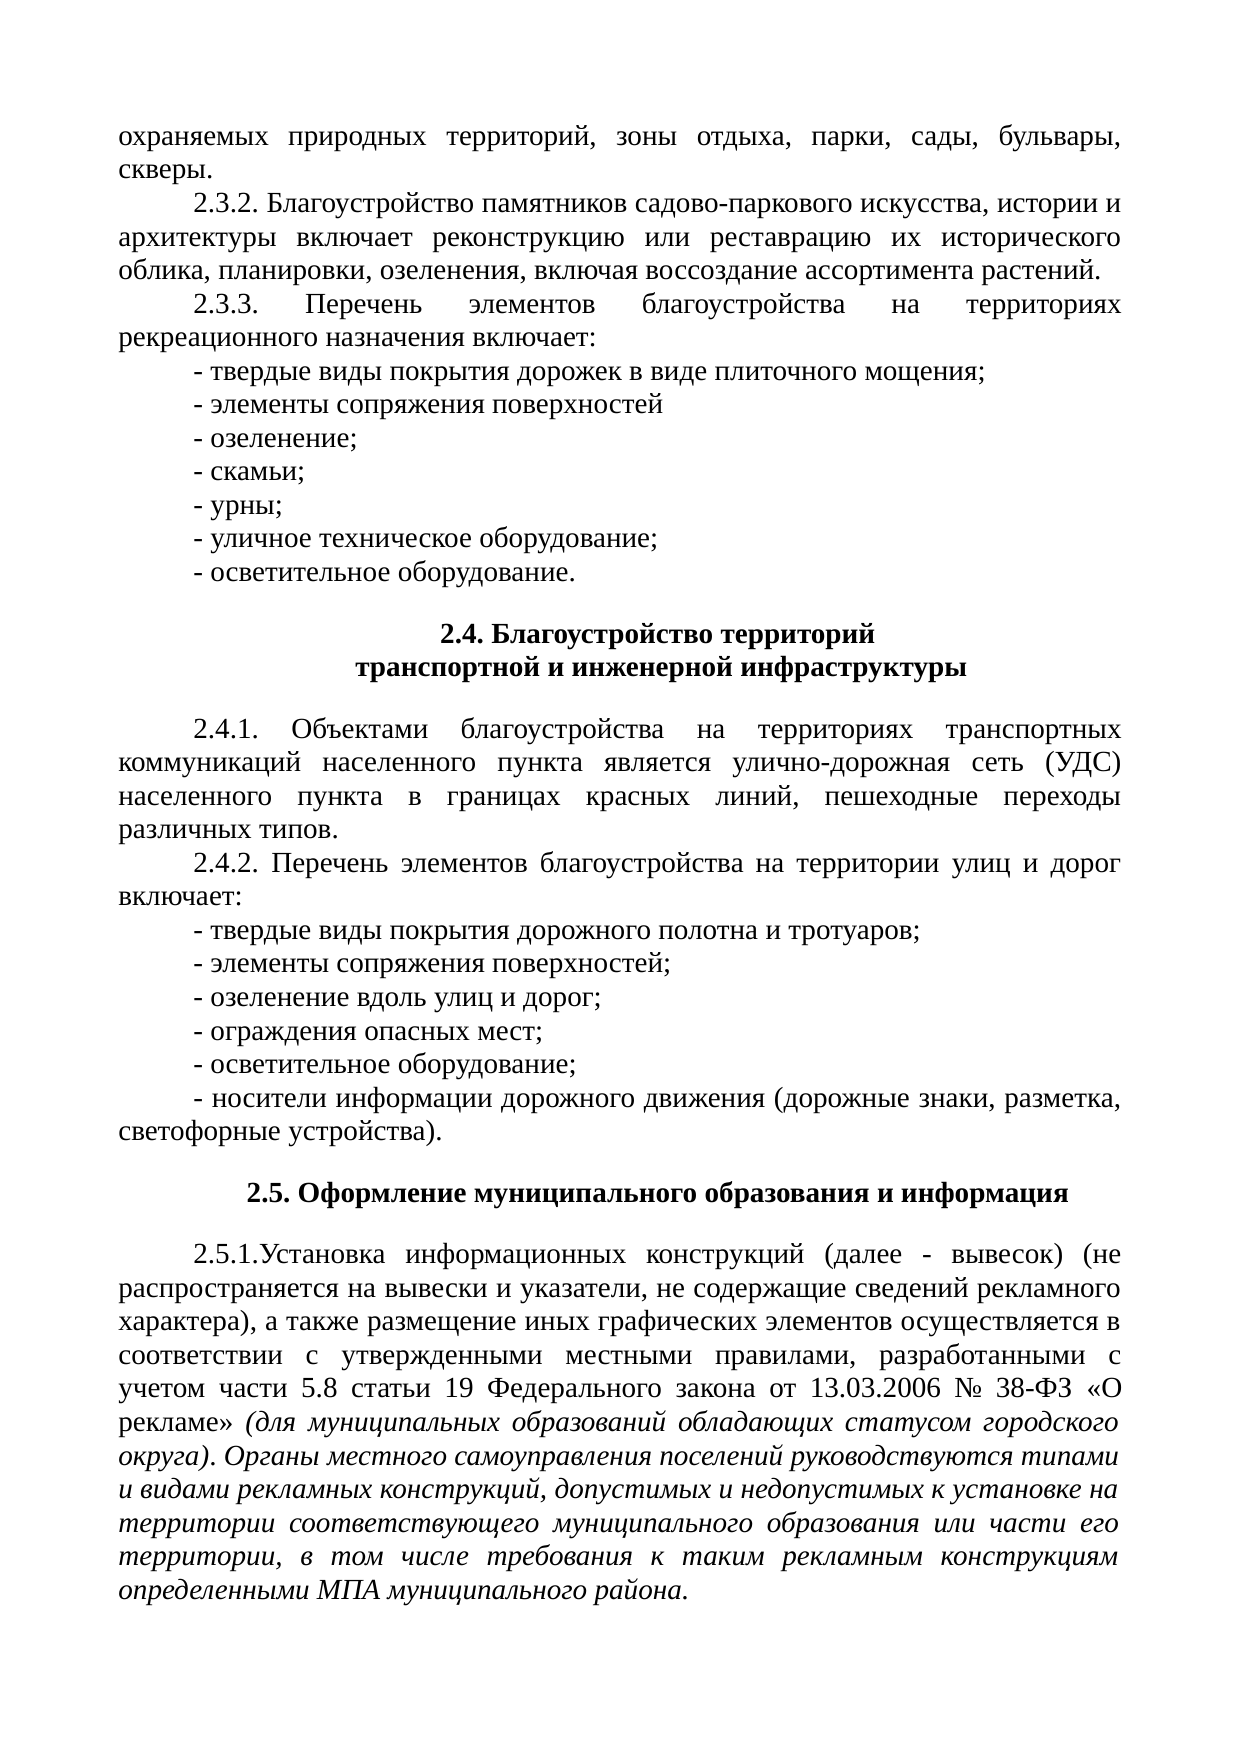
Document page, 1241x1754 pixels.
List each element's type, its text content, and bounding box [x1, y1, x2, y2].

text транспортной и инженерной инфраструктуры [118, 649, 1122, 683]
text - элементы сопряжения поверхностей; [118, 946, 1122, 979]
text - твердые виды покрытия дорожек в виде плиточного мощения; [118, 353, 1122, 386]
text - ограждения опасных мест; [118, 1013, 1122, 1046]
text 2.5.1.Установка информационных конструкций (далее - вывесок) (не распространяется на вывески и указатели, не содержащие сведений рекламного характера), а также размещение иных графических элементов осуществляется в соответствии с утвержденными местными правилами, разработанными с учетом части 5.8 статьи 19 Федерального закона от 13.03.2006 № 38-ФЗ «О рекламе» (для муниципальных образований обладающих статусом городского округа). Органы местного самоуправления поселений руководствуются типами и видами рекламных конструкций, допустимых и недопустимых к установке на территории соответствующего муниципального образования или части его территории, в том числе требования к таким рекламным конструкциям определенными МПА муниципального района. [118, 1236, 1122, 1605]
text - уличное техническое оборудование; [118, 521, 1122, 554]
text 2.4.2. Перечень элементов благоустройства на территории улиц и дорог включает: [118, 845, 1122, 912]
text - озеленение; [118, 420, 1122, 453]
text 2.5. Оформление муниципального образования и информация [118, 1175, 1122, 1208]
text охраняемых природных территорий, зоны отдыха, парки, сады, бульвары, скверы. [118, 118, 1122, 185]
text - твердые виды покрытия дорожного полотна и тротуаров; [118, 912, 1122, 946]
text 2.3.2. Благоустройство памятников садово-паркового искусства, истории и архитектуры включает реконструкцию или реставрацию их исторического облика, планировки, озеленения, включая воссоздание ассортимента растений. [118, 185, 1122, 286]
text 2.4. Благоустройство территорий [118, 616, 1122, 649]
text 2.4.1. Объектами благоустройства на территориях транспортных коммуникаций населенного пункта является улично-дорожная сеть (УДС) населенного пункта в границах красных линий, пешеходные переходы различных типов. [118, 711, 1122, 845]
text - осветительное оборудование; [118, 1046, 1122, 1080]
text - элементы сопряжения поверхностей [118, 386, 1122, 420]
text - урны; [118, 487, 1122, 521]
text - носители информации дорожного движения (дорожные знаки, разметка, светофорные устройства). [118, 1080, 1122, 1147]
text - осветительное оборудование. [118, 554, 1122, 588]
text - озеленение вдоль улиц и дорог; [118, 979, 1122, 1013]
text 2.3.3. Перечень элементов благоустройства на территориях рекреационного назначения включает: [118, 286, 1122, 353]
text - скамьи; [118, 453, 1122, 487]
